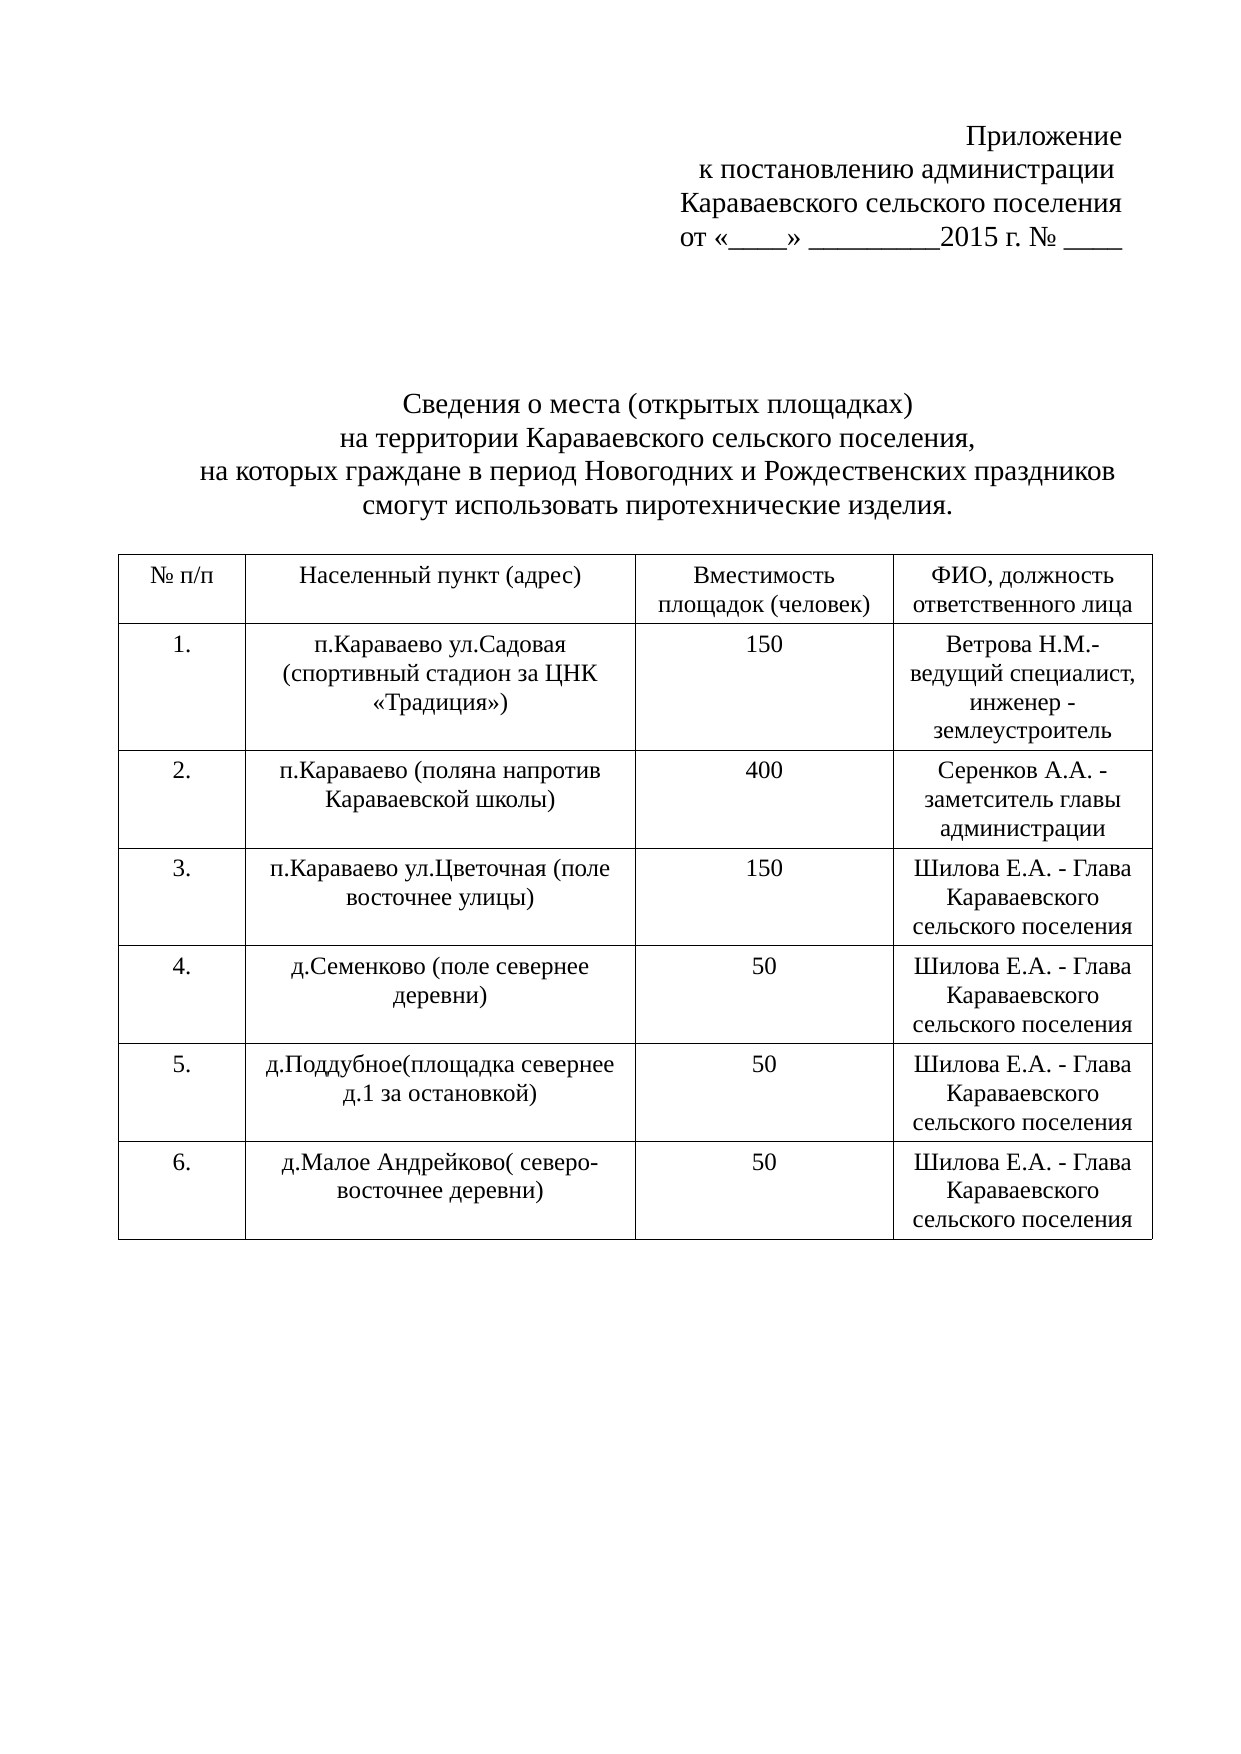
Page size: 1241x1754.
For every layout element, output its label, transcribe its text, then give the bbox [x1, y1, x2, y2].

table_cell Шилова Е.А. - Глава Караваевского сельского поселения [894, 946, 1152, 1043]
table_header Вместимость площадок (человек) [636, 555, 893, 623]
table_cell 1. [119, 624, 245, 750]
text Караваевского сельского поселения [118, 185, 1122, 219]
table_cell п.Караваево (поляна напротив Караваевской школы) [246, 751, 635, 848]
table_cell 2. [119, 751, 245, 848]
table_cell д.Малое Андрейково( северо-восточнее деревни) [246, 1142, 635, 1239]
table_cell 50 [636, 1142, 893, 1239]
table_header ФИО, должность ответственного лица [894, 555, 1152, 623]
table_cell 50 [636, 946, 893, 1043]
table_cell 150 [636, 849, 893, 945]
table_cell д.Семенково (поле севернее деревни) [246, 946, 635, 1043]
text на которых граждане в период Новогодних и Рождественских праздников [118, 453, 1122, 487]
table_cell Серенков А.А. - заметситель главы администрации [894, 751, 1152, 848]
table_cell 6. [119, 1142, 245, 1239]
table_cell п.Караваево ул.Садовая (спортивный стадион за ЦНК «Традиция») [246, 624, 635, 750]
text смогут использовать пиротехнические изделия. [118, 487, 1122, 521]
table_cell Шилова Е.А. - Глава Караваевского сельского поселения [894, 1044, 1152, 1141]
table_cell 50 [636, 1044, 893, 1141]
table_cell 150 [636, 624, 893, 750]
text Приложение [118, 118, 1122, 152]
table_cell д.Поддубное(площадка севернее д.1 за остановкой) [246, 1044, 635, 1141]
table_cell Ветрова Н.М.- ведущий специалист, инженер - землеустроитель [894, 624, 1152, 750]
table_cell 4. [119, 946, 245, 1043]
table_cell п.Караваево ул.Цветочная (поле восточнее улицы) [246, 849, 635, 945]
table_cell Шилова Е.А. - Глава Караваевского сельского поселения [894, 1142, 1152, 1239]
text Сведения о места (открытых площадках) [118, 386, 1122, 420]
text от «____» _________2015 г. № ____ [118, 219, 1122, 252]
table_header Населенный пункт (адрес) [246, 555, 635, 623]
table_header № п/п [119, 555, 245, 623]
text на территории Караваевского сельского поселения, [118, 420, 1122, 453]
table_cell Шилова Е.А. - Глава Караваевского сельского поселения [894, 849, 1152, 945]
text к постановлению администрации [118, 152, 1122, 185]
table_cell 400 [636, 751, 893, 848]
table_cell 5. [119, 1044, 245, 1141]
table_cell 3. [119, 849, 245, 945]
